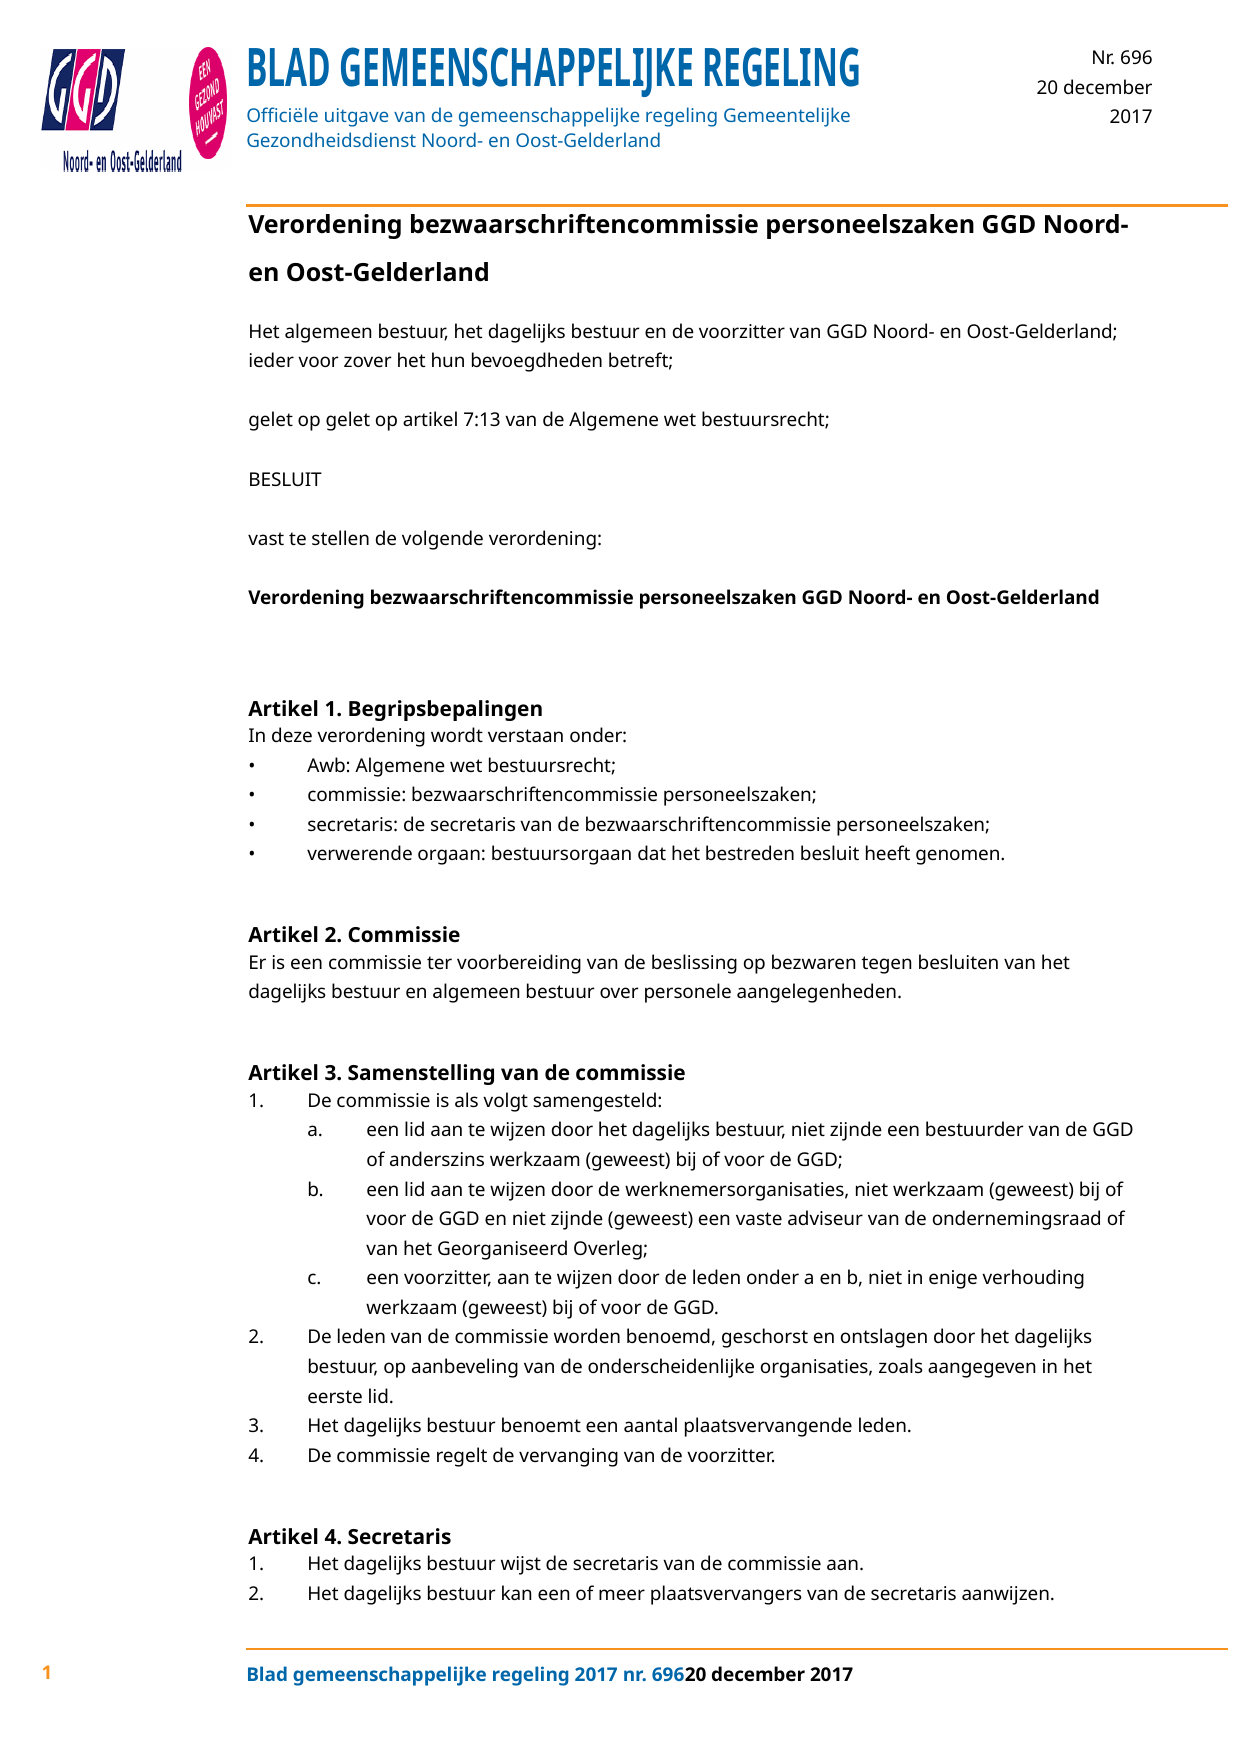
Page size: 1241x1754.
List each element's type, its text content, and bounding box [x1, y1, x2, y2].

list een voorzitter, aan te wijzen door de leden onder a en b, niet in enige verhouding werkzaam (geweest) bij of voor de GGD. [307, 1264, 1152, 1320]
text gelet op gelet op artikel 7:13 van de Algemene wet bestuursrecht; [248, 407, 1152, 432]
list een lid aan te wijzen door het dagelijks bestuur, niet zijnde een bestuurder van de GGD of anderszins werkzaam (geweest) bij of voor de GGD; [307, 1117, 1152, 1172]
text In deze verordening wordt verstaan onder: [248, 722, 1152, 748]
text Verordening bezwaarschriftencommissie personeelszaken GGD Noord- en Oost-Gelderland [248, 584, 1152, 610]
list Het dagelijks bestuur wijst de secretaris van de commissie aan. [248, 1550, 1152, 1576]
text Het algemeen bestuur, het dagelijks bestuur en de voorzitter van GGD Noord- en Oost-Gelderland; [248, 318, 1152, 344]
list commissie: bezwaarschriftencommissie personeelszaken; [248, 781, 1152, 807]
list Het dagelijks bestuur benoemt een aantal plaatsvervangende leden. [248, 1412, 1152, 1438]
list De commissie regelt de vervanging van de voorzitter. [248, 1442, 1152, 1468]
list een lid aan te wijzen door de werknemersorganisaties, niet werkzaam (geweest) bij of voor de GGD en niet zijnde (geweest) een vaste adviseur van de ondernemingsraad of van het Georganiseerd Overleg; [307, 1176, 1152, 1261]
list Awb: Algemene wet bestuursrecht; [248, 752, 1152, 777]
text vast te stellen de volgende verordening: [248, 525, 1152, 551]
text Artikel 4. Secretaris [248, 1522, 1152, 1550]
picture [41, 47, 231, 172]
text Artikel 2. Commissie [248, 921, 1152, 949]
text Verordening bezwaarschriftencommissie personeelszaken GGD Noord- en Oost-Gelderland [248, 207, 1152, 288]
text Artikel 1. Begripsbepalingen [248, 694, 1152, 722]
text ieder voor zover het hun bevoegdheden betreft; [248, 347, 1152, 373]
list Het dagelijks bestuur kan een of meer plaatsvervangers van de secretaris aanwijzen. [248, 1580, 1152, 1606]
text BESLUIT [248, 466, 1152, 492]
text Artikel 3. Samenstelling van de commissie [248, 1058, 1152, 1087]
list De leden van de commissie worden benoemd, geschorst en ontslagen door het dagelijks bestuur, op aanbeveling van de onderscheidenlijke organisaties, zoals aangegeven in het eerste lid. [248, 1324, 1152, 1408]
list De commissie is als volgt samengesteld: [248, 1087, 1152, 1113]
text Er is een commissie ter voorbereiding van de beslissing op bezwaren tegen besluiten van het dagelijks bestuur en algemeen bestuur over personele aangelegenheden. [248, 949, 1152, 1004]
list secretaris: de secretaris van de bezwaarschriftencommissie personeelszaken; [248, 811, 1152, 837]
list verwerende orgaan: bestuursorgaan dat het bestreden besluit heeft genomen. [248, 841, 1152, 866]
